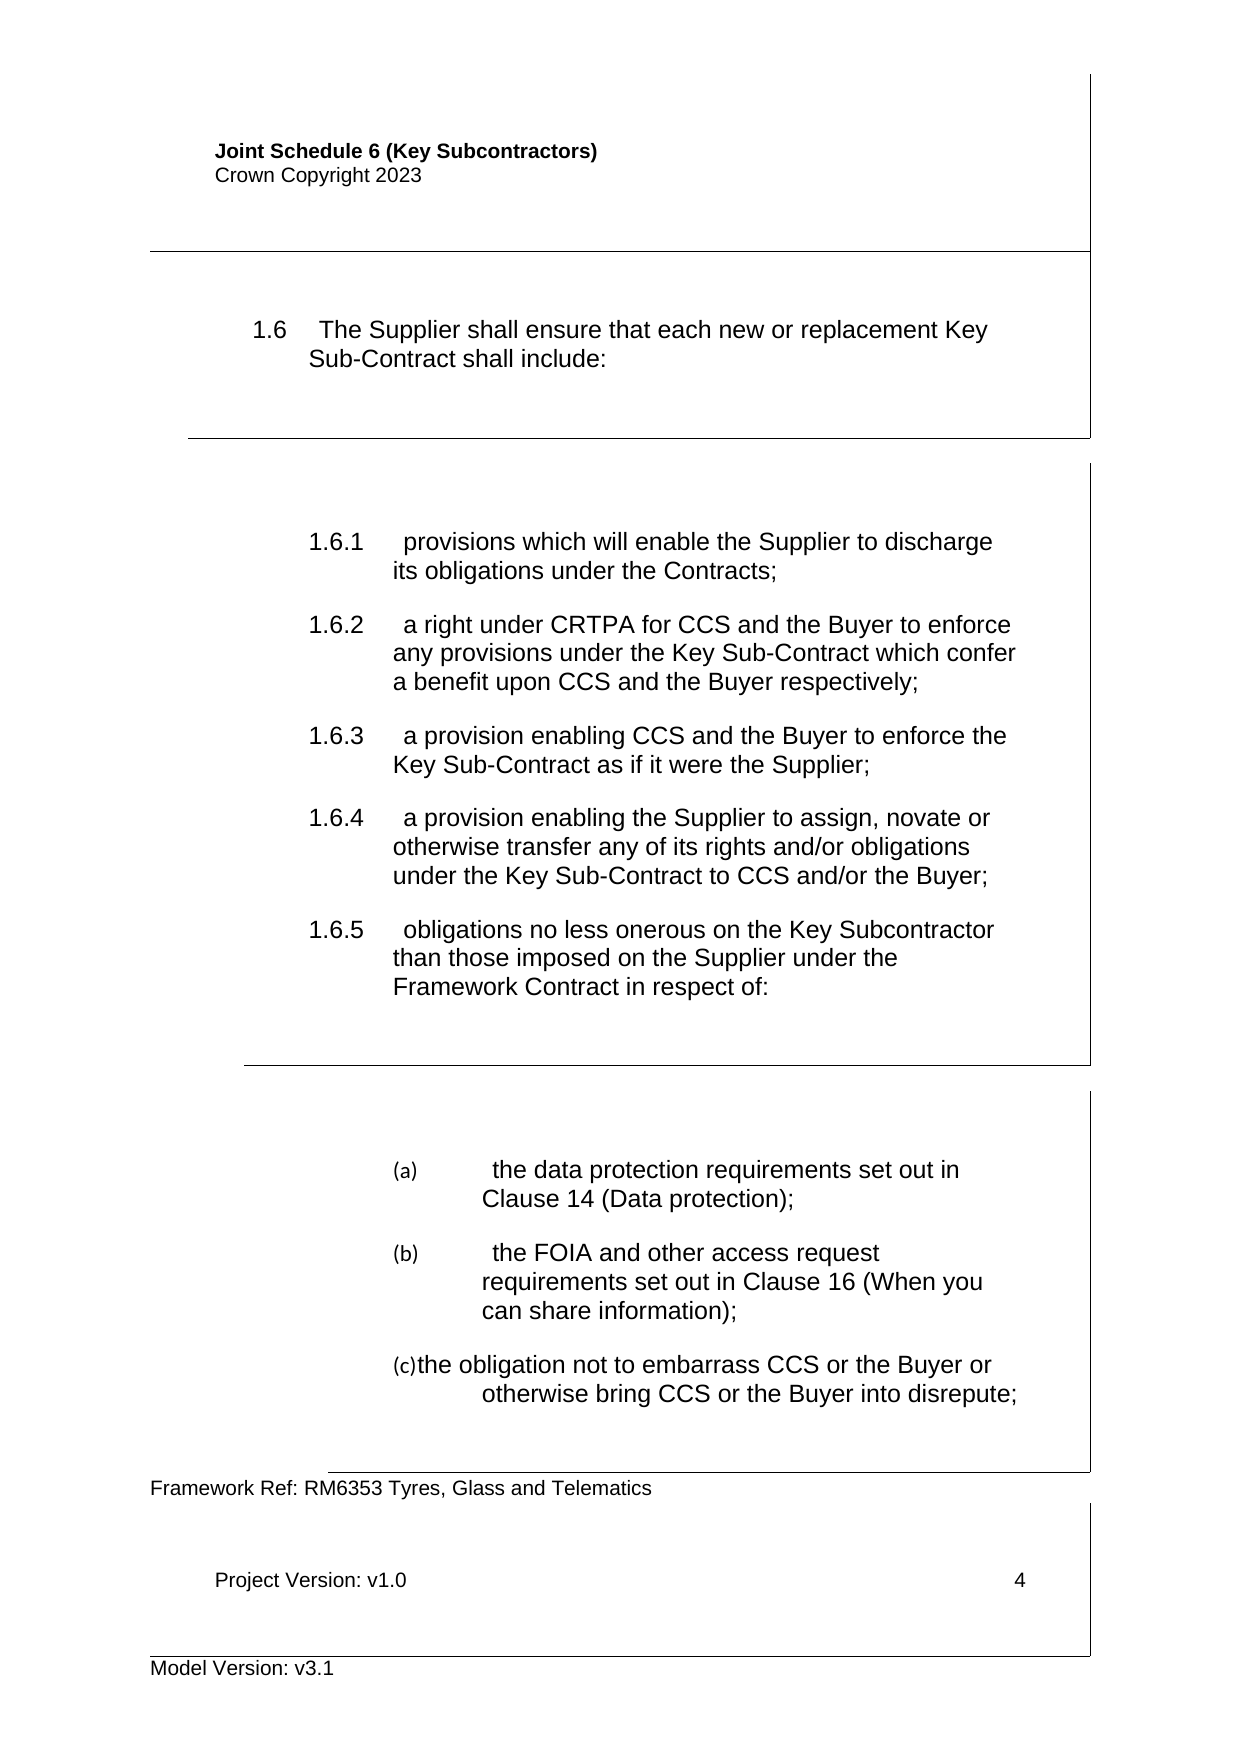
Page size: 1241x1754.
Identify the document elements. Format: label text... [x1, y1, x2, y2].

list the FOIA and other access request requirements set out in Clause 16 (When you can share information); [328, 1173, 1090, 1285]
list obligations no less onerous on the Key Subcontractor than those imposed on the Supplier under the Framework Contract in respect of: [244, 850, 1090, 1065]
list a provision enabling CCS and the Buyer to enforce the Key Sub-Contract as if it were the Supplier; [244, 656, 1090, 739]
list a provision enabling the Supplier to assign, novate or otherwise transfer any of its rights and/or obligations under the Key Sub-Contract to CCS and/or the Buyer; [244, 739, 1090, 850]
list The Supplier shall ensure that each new or replacement Key Sub-Contract shall include: [187, 251, 1090, 438]
list the obligation not to embarrass CCS or the Buyer or otherwise bring CCS or the Buyer into disrepute; [328, 1285, 1090, 1472]
list a right under CRTPA for CCS and the Buyer to enforce any provisions under the Key Sub-Contract which confer a benefit upon CCS and the Buyer respectively; [244, 545, 1090, 656]
list provisions which will enable the Supplier to discharge its obligations under the Contracts; [244, 463, 1090, 545]
list the data protection requirements set out in Clause 14 (Data protection); [328, 1091, 1090, 1173]
